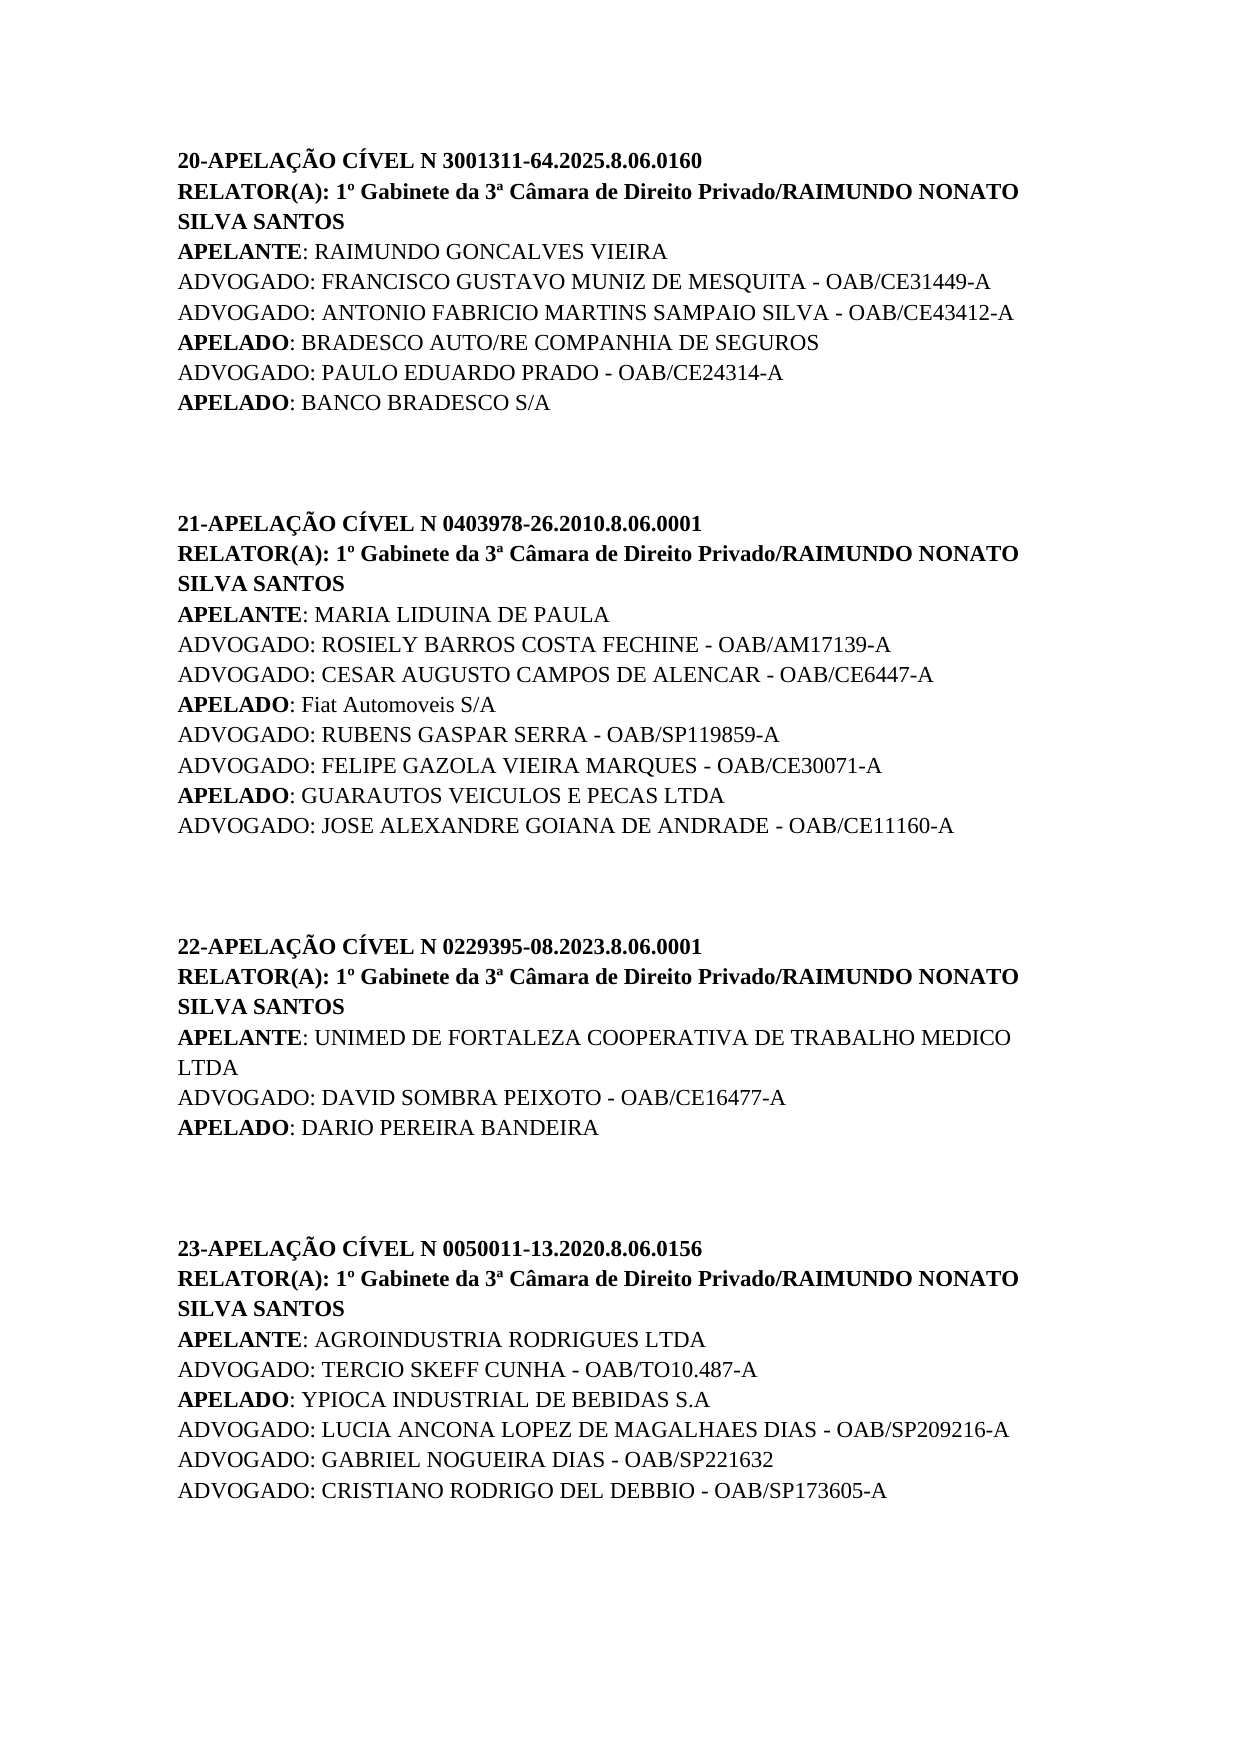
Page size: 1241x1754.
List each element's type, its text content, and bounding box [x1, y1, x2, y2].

text 20-APELAÇÃO CÍVEL N 3001311-64.2025.8.06.0160 RELATOR(A): 1º Gabinete da 3ª Câmara de Direito Privado/RAIMUNDO NONATO SILVA SANTOS APELANTE: RAIMUNDO GONCALVES VIEIRA ADVOGADO: FRANCISCO GUSTAVO MUNIZ DE MESQUITA - OAB/CE31449-A ADVOGADO: ANTONIO FABRICIO MARTINS SAMPAIO SILVA - OAB/CE43412-A APELADO: BRADESCO AUTO/RE COMPANHIA DE SEGUROS ADVOGADO: PAULO EDUARDO PRADO - OAB/CE24314-A APELADO: BANCO BRADESCO S/A 21-APELAÇÃO CÍVEL N 0403978-26.2010.8.06.0001 RELATOR(A): 1º Gabinete da 3ª Câmara de Direito Privado/RAIMUNDO NONATO SILVA SANTOS APELANTE: MARIA LIDUINA DE PAULA ADVOGADO: ROSIELY BARROS COSTA FECHINE - OAB/AM17139-A ADVOGADO: CESAR AUGUSTO CAMPOS DE ALENCAR - OAB/CE6447-A APELADO: Fiat Automoveis S/A ADVOGADO: RUBENS GASPAR SERRA - OAB/SP119859-A ADVOGADO: FELIPE GAZOLA VIEIRA MARQUES - OAB/CE30071-A APELADO: GUARAUTOS VEICULOS E PECAS LTDA ADVOGADO: JOSE ALEXANDRE GOIANA DE ANDRADE - OAB/CE11160-A 22-APELAÇÃO CÍVEL N 0229395-08.2023.8.06.0001 RELATOR(A): 1º Gabinete da 3ª Câmara de Direito Privado/RAIMUNDO NONATO SILVA SANTOS APELANTE: UNIMED DE FORTALEZA COOPERATIVA DE TRABALHO MEDICO LTDA ADVOGADO: DAVID SOMBRA PEIXOTO - OAB/CE16477-A APELADO: DARIO PEREIRA BANDEIRA 23-APELAÇÃO CÍVEL N 0050011-13.2020.8.06.0156 RELATOR(A): 1º Gabinete da 3ª Câmara de Direito Privado/RAIMUNDO NONATO SILVA SANTOS APELANTE: AGROINDUSTRIA RODRIGUES LTDA ADVOGADO: TERCIO SKEFF CUNHA - OAB/TO10.487-A APELADO: YPIOCA INDUSTRIAL DE BEBIDAS S.A ADVOGADO: LUCIA ANCONA LOPEZ DE MAGALHAES DIAS - OAB/SP209216-A ADVOGADO: GABRIEL NOGUEIRA DIAS - OAB/SP221632 ADVOGADO: CRISTIANO RODRIGO DEL DEBBIO - OAB/SP173605-A [177, 148, 1063, 1594]
